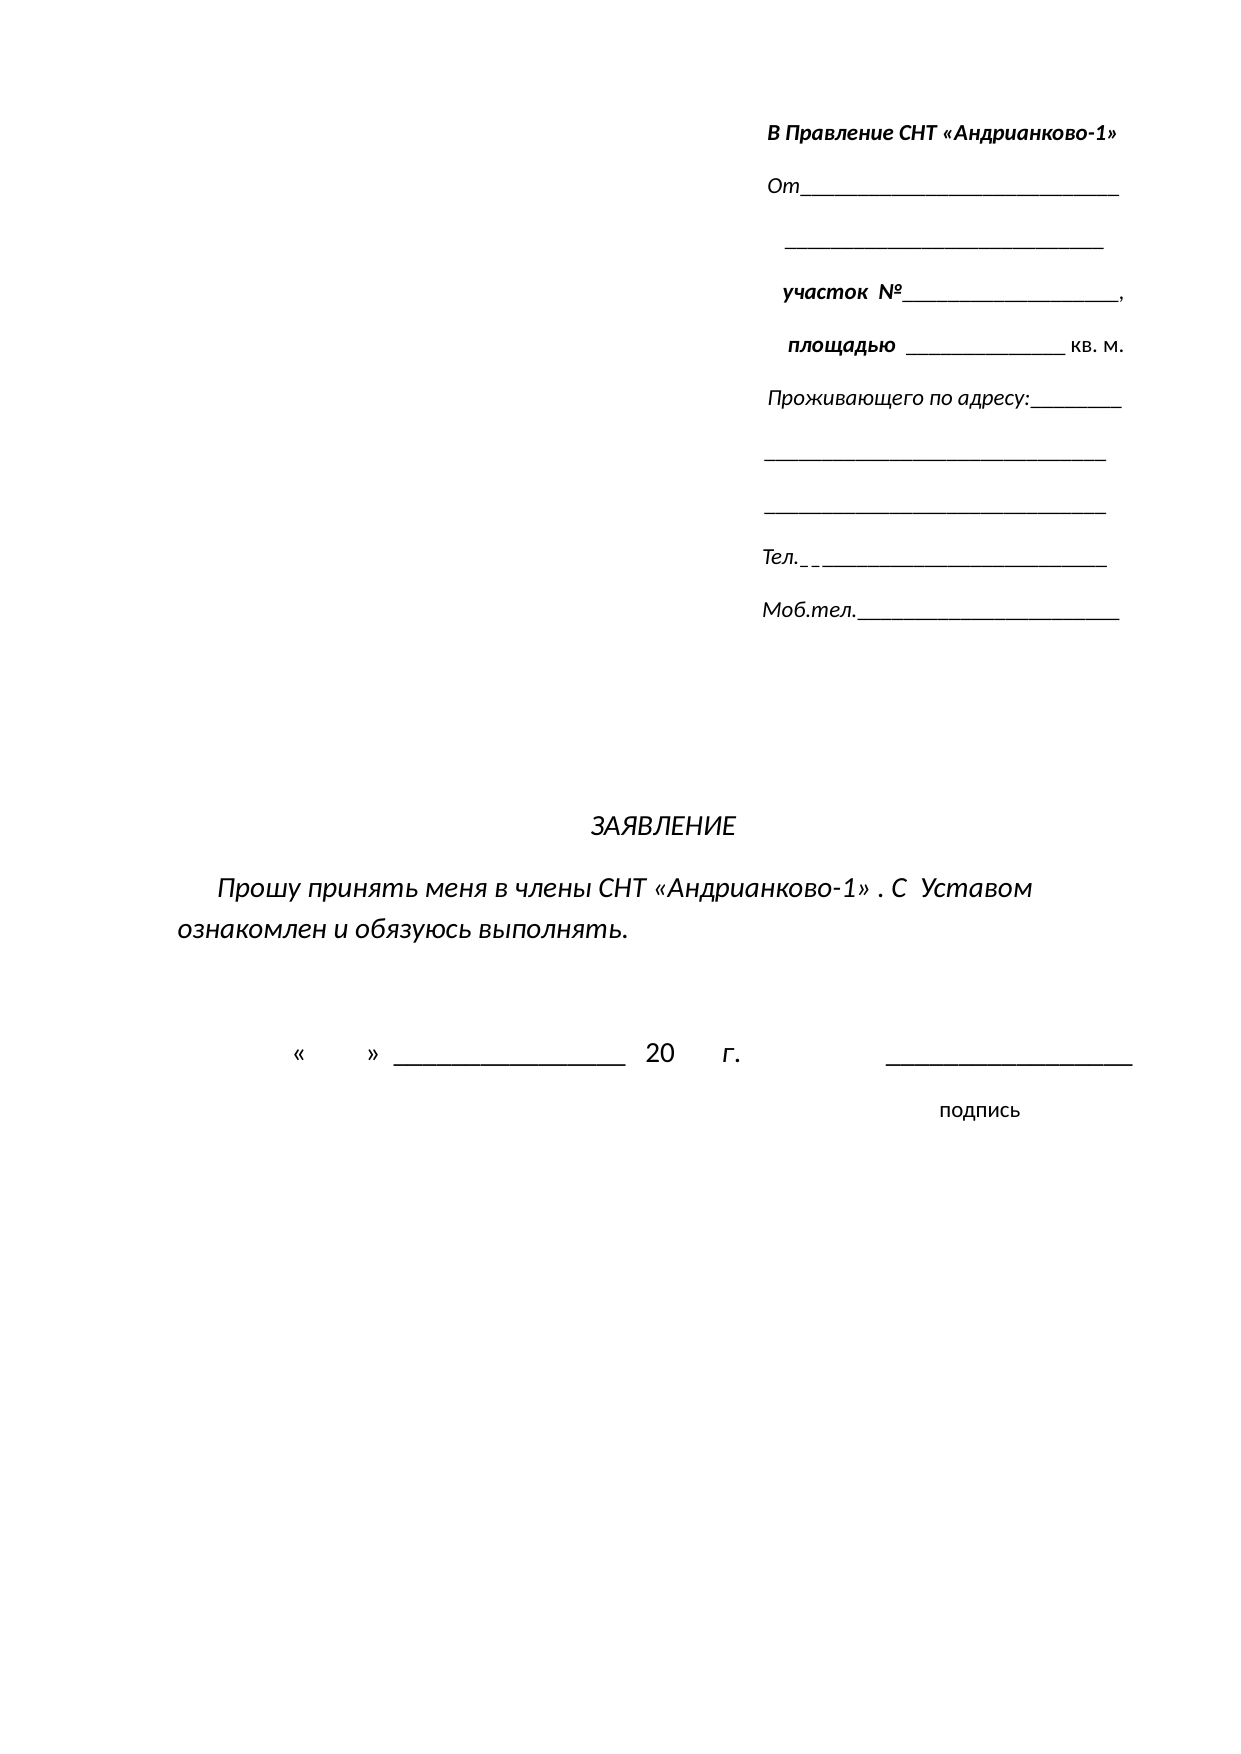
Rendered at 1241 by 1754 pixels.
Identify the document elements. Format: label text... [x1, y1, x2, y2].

text Прошу принять меня в члены СНТ «Андрианково-1» . С Уставом ознакомлен и обязуюсь выполнять. [177, 869, 1152, 946]
text ______________________________ [177, 436, 1152, 464]
text От____________________________ [177, 171, 1152, 199]
text ______________________________ [177, 489, 1152, 517]
text ____________________________ [177, 224, 1152, 252]
text Тел.___________________________ [177, 542, 1152, 570]
text В Правление СНТ «Андрианково-1» [177, 118, 1152, 146]
text Проживающего по адресу:________ [177, 383, 1152, 411]
text ЗАЯВЛЕНИЕ [177, 807, 1152, 843]
text участок №___________________, [177, 277, 1152, 305]
text площадью ______________ кв. м. [177, 330, 1152, 358]
text « » ________________ 20 г. _________________ [177, 1034, 1152, 1069]
text Моб.тел._______________________ [177, 595, 1152, 623]
text подпись [177, 1095, 1152, 1123]
